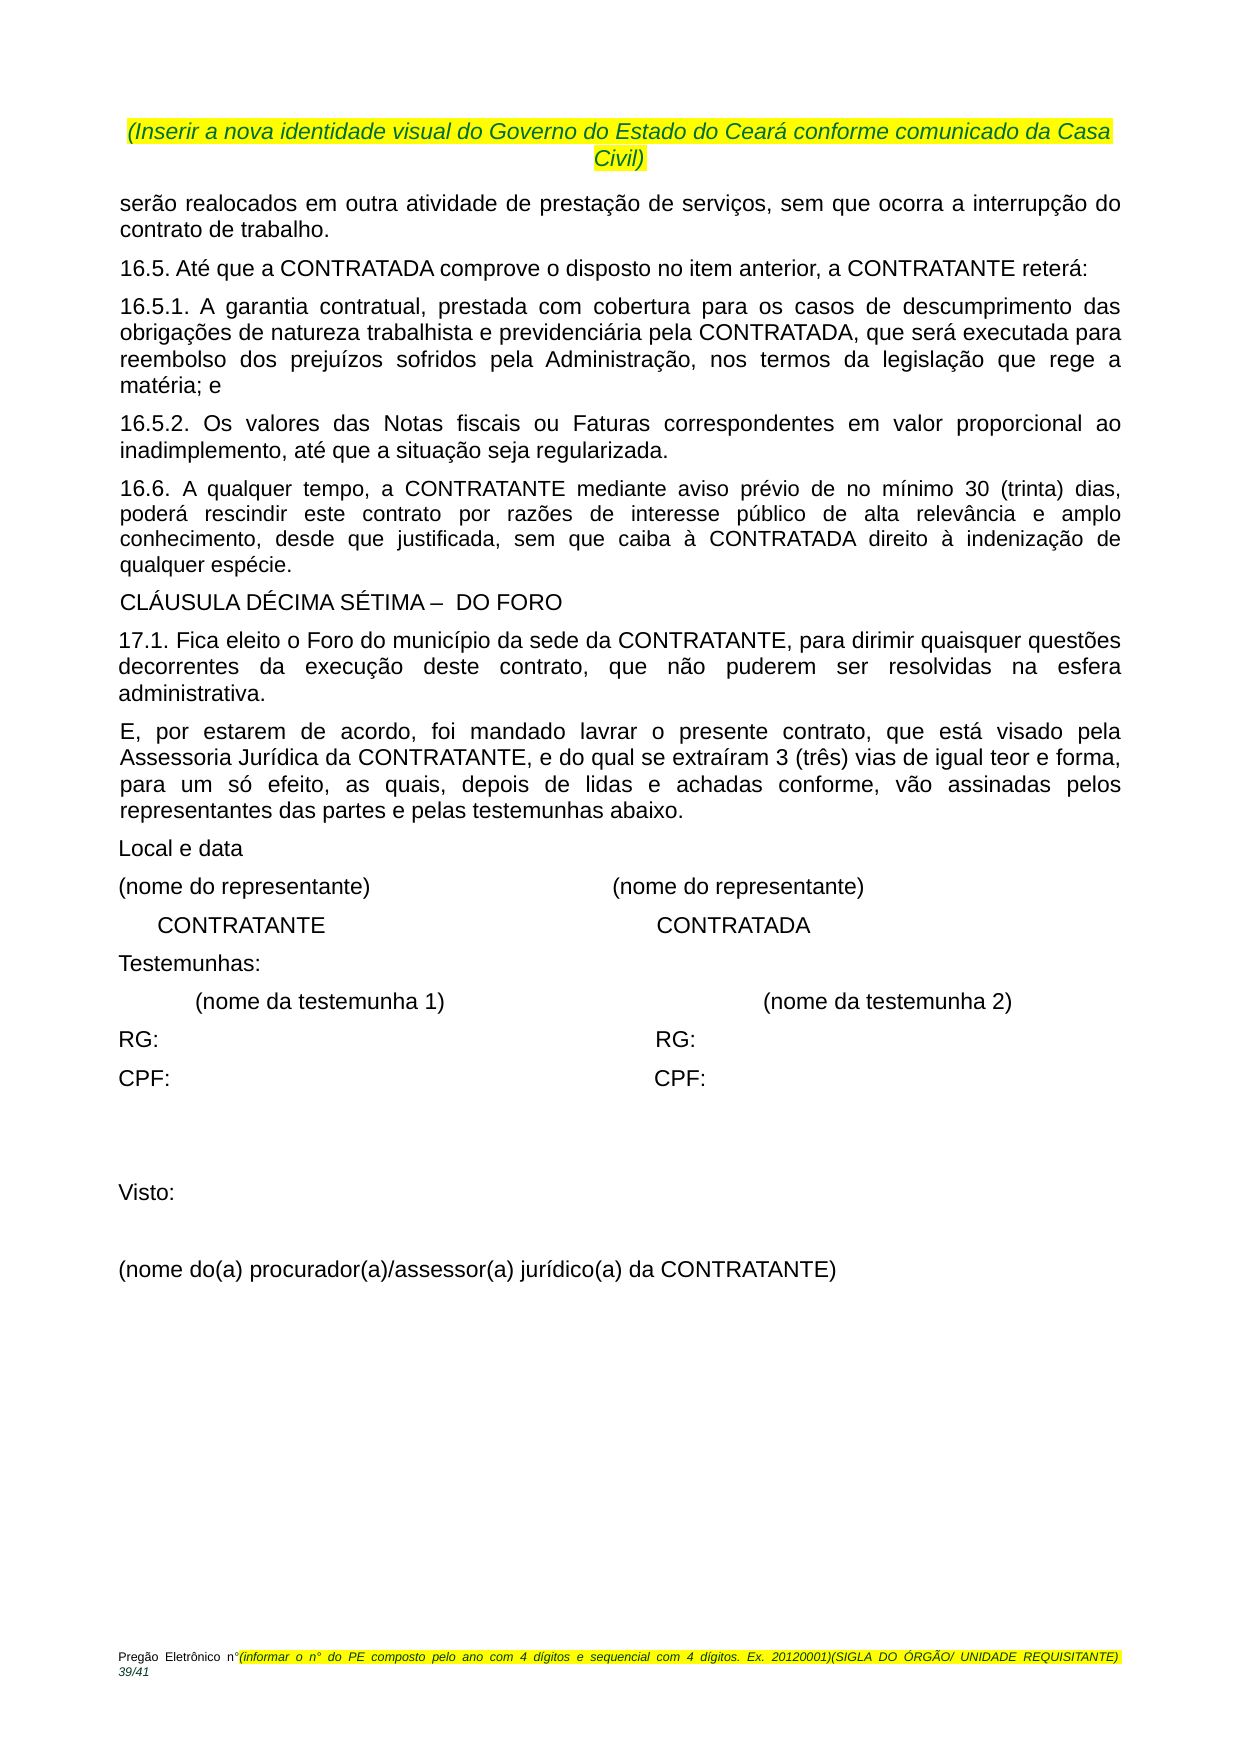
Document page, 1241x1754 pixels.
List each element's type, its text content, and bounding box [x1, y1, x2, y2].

text 16.6. A qualquer tempo, a CONTRATANTE mediante aviso prévio de no mínimo 30 (trinta) dias, poderá rescindir este contrato por razões de interesse público de alta relevância e amplo conhecimento, desde que justificada, sem que caiba à CONTRATADA direito à indenização de qualquer espécie. [119, 475, 1122, 577]
text 17.1. Fica eleito o Foro do município da sede da CONTRATANTE, para dirimir quaisquer questões decorrentes da execução deste contrato, que não puderem ser resolvidas na esfera administrativa. [118, 627, 1122, 706]
text serão realocados em outra atividade de prestação de serviços, sem que ocorra a interrupção do contrato de trabalho. [119, 190, 1122, 243]
text Local e data [118, 835, 1122, 861]
text CONTRATANTE CONTRATADA [157, 912, 1122, 938]
text 16.5.2. Os valores das Notas fiscais ou Faturas correspondentes em valor proporcional ao inadimplemento, até que a situação seja regularizada. [119, 410, 1122, 463]
text CPF: CPF: [118, 1064, 1122, 1091]
text Testemunhas: [118, 950, 1122, 976]
text E, por estarem de acordo, foi mandado lavrar o presente contrato, que está visado pela Assessoria Jurídica da CONTRATANTE, e do qual se extraíram 3 (três) vias de igual teor e forma, para um só efeito, as quais, depois de lidas e achadas conforme, vão assinadas pelos representantes das partes e pelas testemunhas abaixo. [119, 718, 1122, 823]
text (nome da testemunha 1) (nome da testemunha 2) [195, 988, 1121, 1014]
text 16.5. Até que a CONTRATADA comprove o disposto no item anterior, a CONTRATANTE reterá: [119, 255, 1122, 281]
text 16.5.1. A garantia contratual, prestada com cobertura para os casos de descumprimento das obrigações de natureza trabalhista e previdenciária pela CONTRATADA, que será executada para reembolso dos prejuízos sofridos pela Administração, nos termos da legislação que rege a matéria; e [119, 293, 1122, 398]
text (nome do representante) (nome do representante) [118, 873, 1122, 900]
text Visto: [118, 1179, 1122, 1206]
text CLÁUSULA DÉCIMA SÉTIMA – DO FORO [119, 589, 1122, 615]
text (nome do(a) procurador(a)/assessor(a) jurídico(a) da CONTRATANTE) [118, 1256, 1122, 1282]
text RG: RG: [118, 1026, 1122, 1053]
